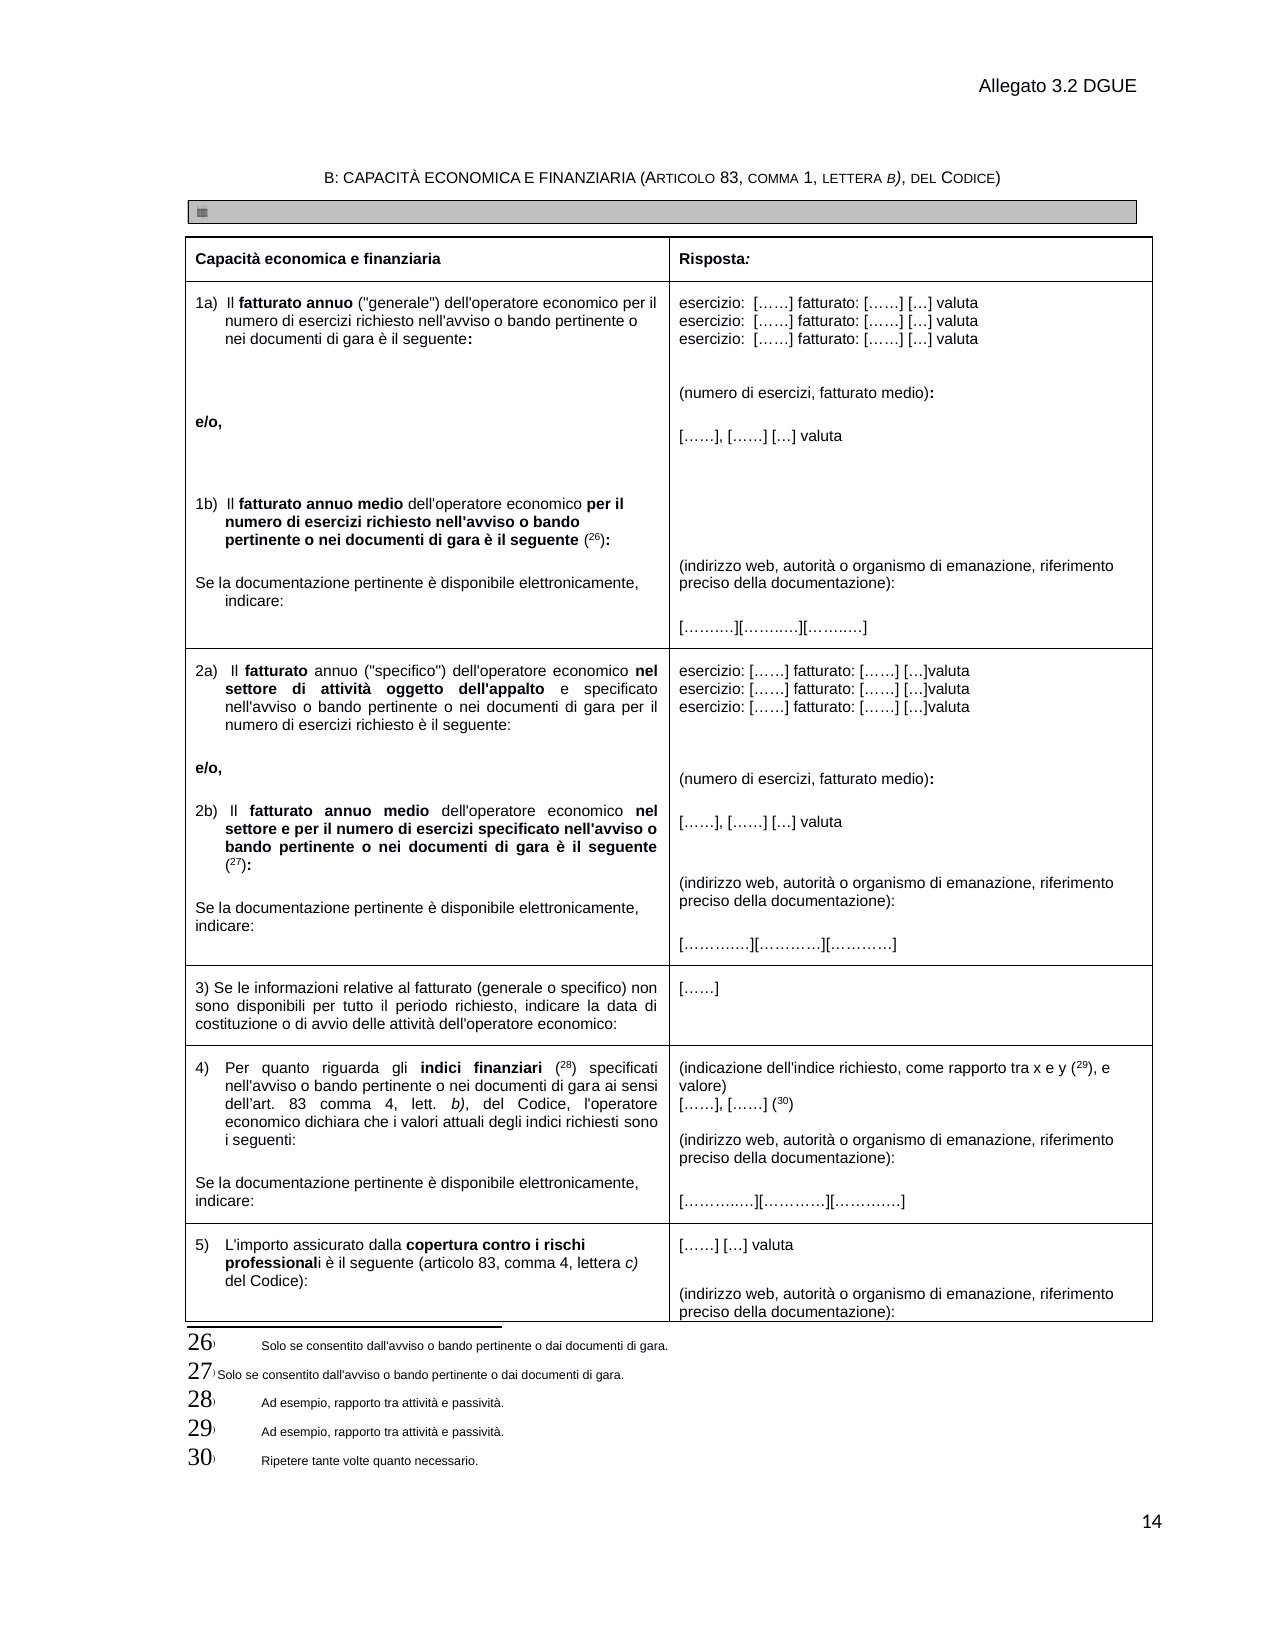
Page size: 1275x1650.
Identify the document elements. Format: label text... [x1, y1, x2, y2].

table_cell [……] […] valuta (indirizzo web, autorità o organismo di emanazione, riferimento preciso della documentazione): [670, 1224, 1152, 1321]
table_cell Per quanto riguarda gli indici finanziari () specificati nell'avviso o bando pertinente o nei documenti di gara ai sensi dell’art. 83 comma 4, lett. b), del Codice, l'operatore economico dichiara che i valori attuali degli indici richiesti sono i seguenti: Se la documentazione pertinente è disponibile elettronicamente, indicare: [186, 1046, 669, 1222]
table_cell [……] [670, 966, 1152, 1045]
table_cell 3) Se le informazioni relative al fatturato (generale o specifico) non sono disponibili per tutto il periodo richiesto, indicare la data di costituzione o di avvio delle attività dell'operatore economico: [186, 966, 669, 1045]
table_header Risposta: [670, 238, 1152, 281]
text Tale Sezione è da compilare solo se le informazioni sono state richieste espressamente dall’amministrazione aggiudicatrice o dall’ente aggiudicatore nell’avviso o bando pertinente o nei documenti di gara. [189, 201, 1136, 223]
table_cell (indicazione dell'indice richiesto, come rapporto tra x e y (), e valore) [……], [……] () (indirizzo web, autorità o organismo di emanazione, riferimento preciso della documentazione): [………..…][…………][……….…] [670, 1046, 1152, 1222]
table_cell esercizio: [……] fatturato: [……] […] valuta esercizio: [……] fatturato: [……] […] valuta esercizio: [……] fatturato: [……] […] valuta (numero di esercizi, fatturato medio): [……], [……] […] valuta (indirizzo web, autorità o organismo di emanazione, riferimento preciso della documentazione): […….…][……..…][……..…] [670, 282, 1152, 648]
table_header Capacità economica e finanziaria [186, 238, 669, 281]
table_cell 2a) Il fatturato annuo ("specifico") dell'operatore economico nel settore di attività oggetto dell'appalto e specificato nell'avviso o bando pertinente o nei documenti di gara per il numero di esercizi richiesto è il seguente: e/o, 2b) Il fatturato annuo medio dell'operatore economico nel settore e per il numero di esercizi specificato nell'avviso o bando pertinente o nei documenti di gara è il seguente (): Se la documentazione pertinente è disponibile elettronicamente, indicare: [186, 649, 669, 965]
table_cell L'importo assicurato dalla copertura contro i rischi professionali è il seguente (articolo 83, comma 4, lettera c) del Codice): [186, 1224, 669, 1321]
table_cell esercizio: [……] fatturato: [……] […]valuta esercizio: [……] fatturato: [……] […]valuta esercizio: [……] fatturato: [……] […]valuta (numero di esercizi, fatturato medio): [……], [……] […] valuta (indirizzo web, autorità o organismo di emanazione, riferimento preciso della documentazione): [……….…][…………][…………] [670, 649, 1152, 965]
table_cell 1a) Il fatturato annuo ("generale") dell'operatore economico per il numero di esercizi richiesto nell'avviso o bando pertinente o nei documenti di gara è il seguente: e/o, 1b) Il fatturato annuo medio dell'operatore economico per il numero di esercizi richiesto nell'avviso o bando pertinente o nei documenti di gara è il seguente (): Se la documentazione pertinente è disponibile elettronicamente, indicare: [186, 282, 669, 648]
title B: Capacità economica e finanziaria (Articolo 83, comma 1, lettera b), del Codice) [187, 168, 1137, 187]
